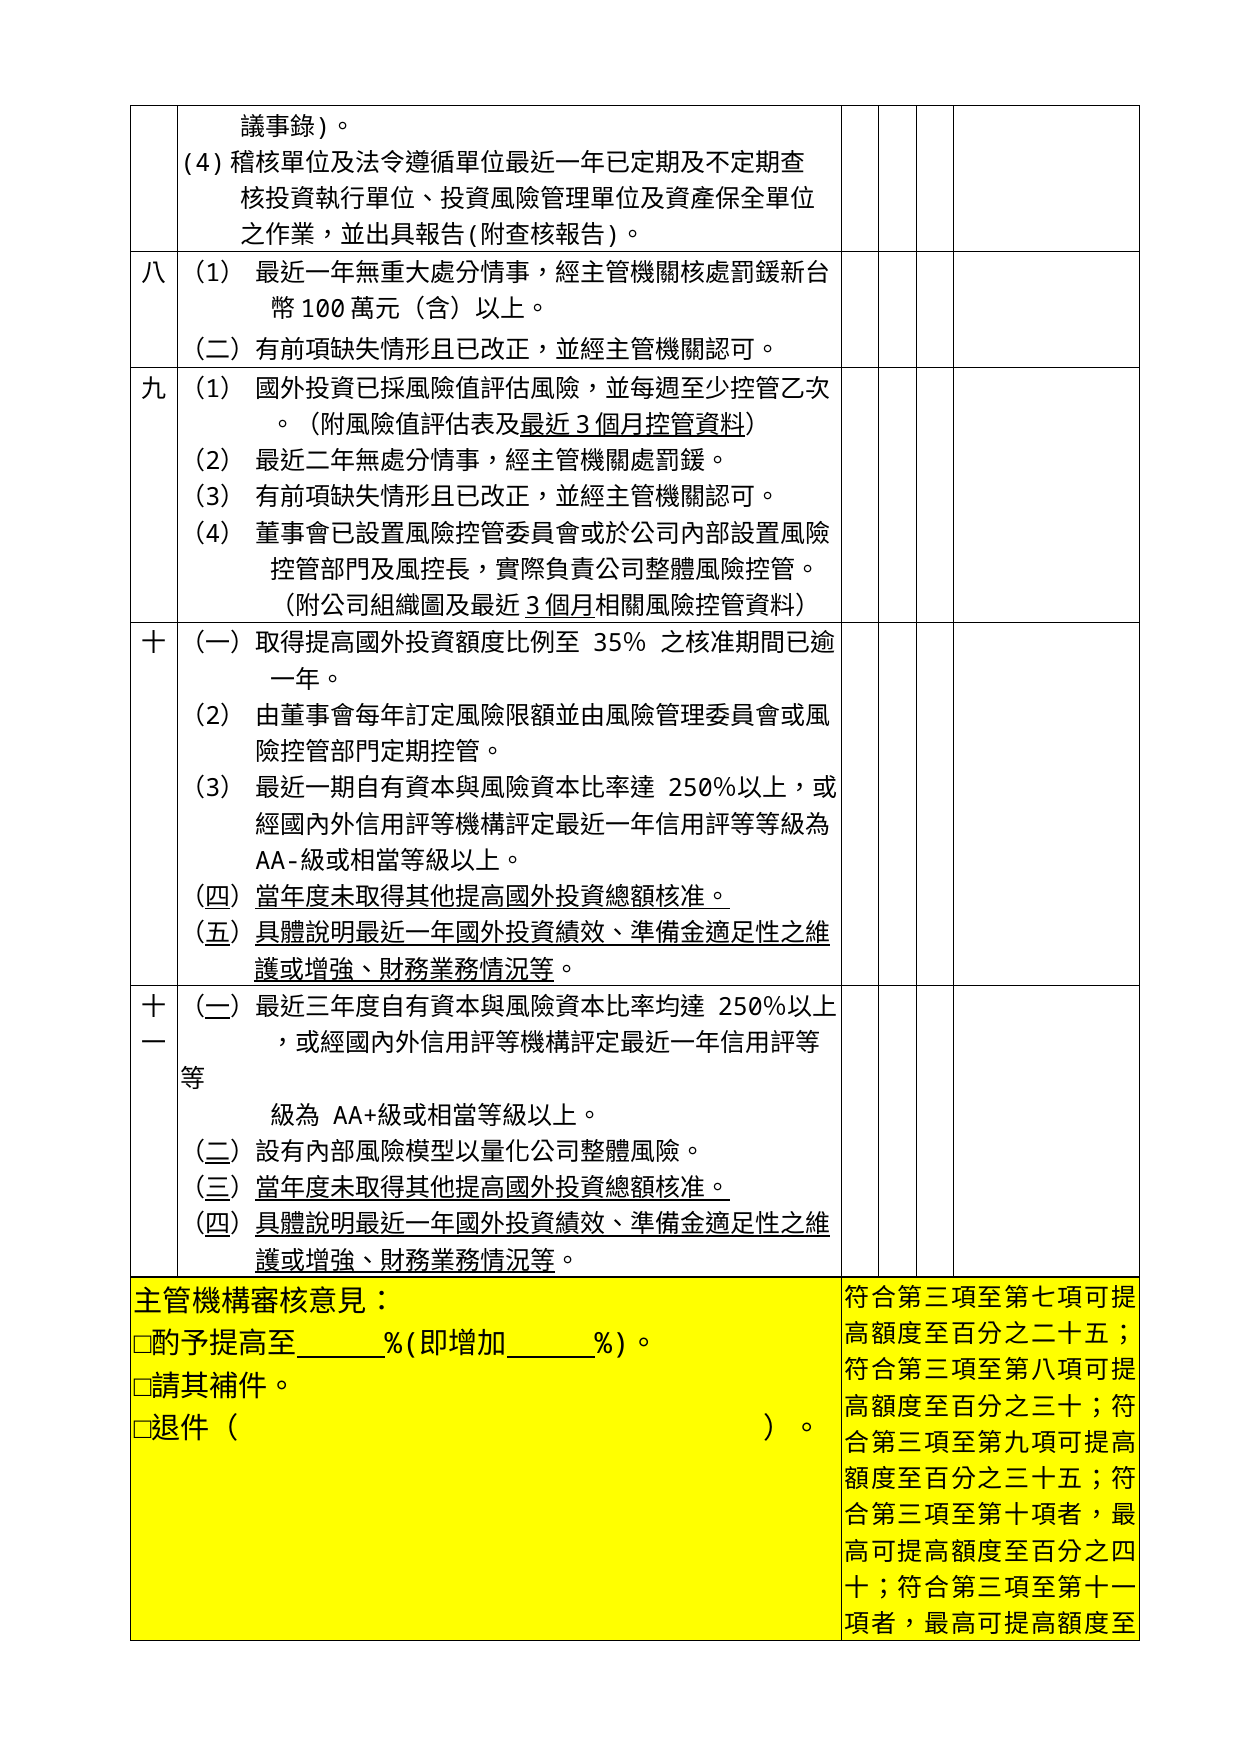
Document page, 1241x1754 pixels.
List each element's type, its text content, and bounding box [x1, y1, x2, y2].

table_cell [842, 252, 878, 367]
table_cell [879, 986, 916, 1276]
table_cell [879, 252, 916, 367]
table_cell 主管機構審核意見： □酌予提高至 %(即增加 %)。 □請其補件。 □退件（ ）。 [131, 1278, 841, 1640]
table_cell [954, 252, 1139, 367]
table_cell 十 [131, 623, 177, 985]
table_cell [917, 368, 953, 622]
table_cell [917, 986, 953, 1276]
table_cell [917, 623, 953, 985]
table_cell 八 [131, 252, 177, 367]
table_cell （一）最近三年度自有資本與風險資本比率均達 250％以上 ，或經國內外信用評等機構評定最近一年信用評等等 級為 AA+級或相當等級以上。 （二）設有內部風險模型以量化公司整體風險。 （三）當年度未取得其他提高國外投資總額核准。 （四）具體說明最近一年國外投資績效、準備金適足性之維護或增強、財務業務情況等。 [178, 986, 841, 1276]
table_cell [917, 106, 953, 251]
table_cell [842, 986, 878, 1276]
table_cell [879, 368, 916, 622]
table_cell [917, 252, 953, 367]
table_cell [954, 986, 1139, 1276]
table_cell [842, 368, 878, 622]
table_cell [954, 106, 1139, 251]
table_cell [879, 623, 916, 985]
table_cell 最近一年無重大處分情事，經主管機關核處罰鍰新台 幣100萬元（含）以上。 （二）有前項缺失情形且已改正，並經主管機關認可。 [178, 252, 841, 367]
table_cell 簽證精算人員或專業投資人員對整體資產負債配置所 所提具體意見具合適可行性，並分析與上一次所提意 見之差異及原因(附精算評估報告)。 最近一年外部專業投資機構(或內部專業投資人員)對 國外投資整體風險所提具體意見具可行性( 附國外投 資評估報告)。 董事會最近一年有逐次追蹤檢討國外投資配置、績效 、策略、風險承受程度及整體風險管理政策與制度(附 議事錄)。 稽核單位及法令遵循單位最近一年已定期及不定期查 核投資執行單位、投資風險管理單位及資產保全單位 之作業，並出具報告(附查核報告)。 [178, 106, 841, 251]
table_cell （一）取得提高國外投資額度比例至 35％ 之核准期間已逾 一年。 由董事會每年訂定風險限額並由風險管理委員會或風險控管部門定期控管。 最近一期自有資本與風險資本比率達 250％以上，或經國內外信用評等機構評定最近一年信用評等等級為 AA-級或相當等級以上。 （四）當年度未取得其他提高國外投資總額核准。 （五）具體說明最近一年國外投資績效、準備金適足性之維護或增強、財務業務情況等。 [178, 623, 841, 985]
table_cell 十一 [131, 986, 177, 1276]
table_cell [879, 106, 916, 251]
table_cell [842, 623, 878, 985]
table_cell 符合第三項至第七項可提高額度至百分之二十五；符合第三項至第八項可提高額度至百分之三十；符合第三項至第九項可提高額度至百分之三十五；符合第三項至第十項者，最高可提高額度至百分之四十；符合第三項至第十一項者，最高可提高額度至 [842, 1278, 1139, 1640]
table_cell [954, 368, 1139, 622]
table_cell [842, 106, 878, 251]
table_cell 國外投資已採風險值評估風險，並每週至少控管乙次 。（附風險值評估表及最近3個月控管資料） 最近二年無處分情事，經主管機關處罰鍰。 有前項缺失情形且已改正，並經主管機關認可。 董事會已設置風險控管委員會或於公司內部設置風險 控管部門及風控長，實際負責公司整體風險控管。 （附公司組織圖及最近3個月相關風險控管資料） [178, 368, 841, 622]
table_cell [131, 106, 177, 251]
table_cell 九 [131, 368, 177, 622]
table_cell [954, 623, 1139, 985]
